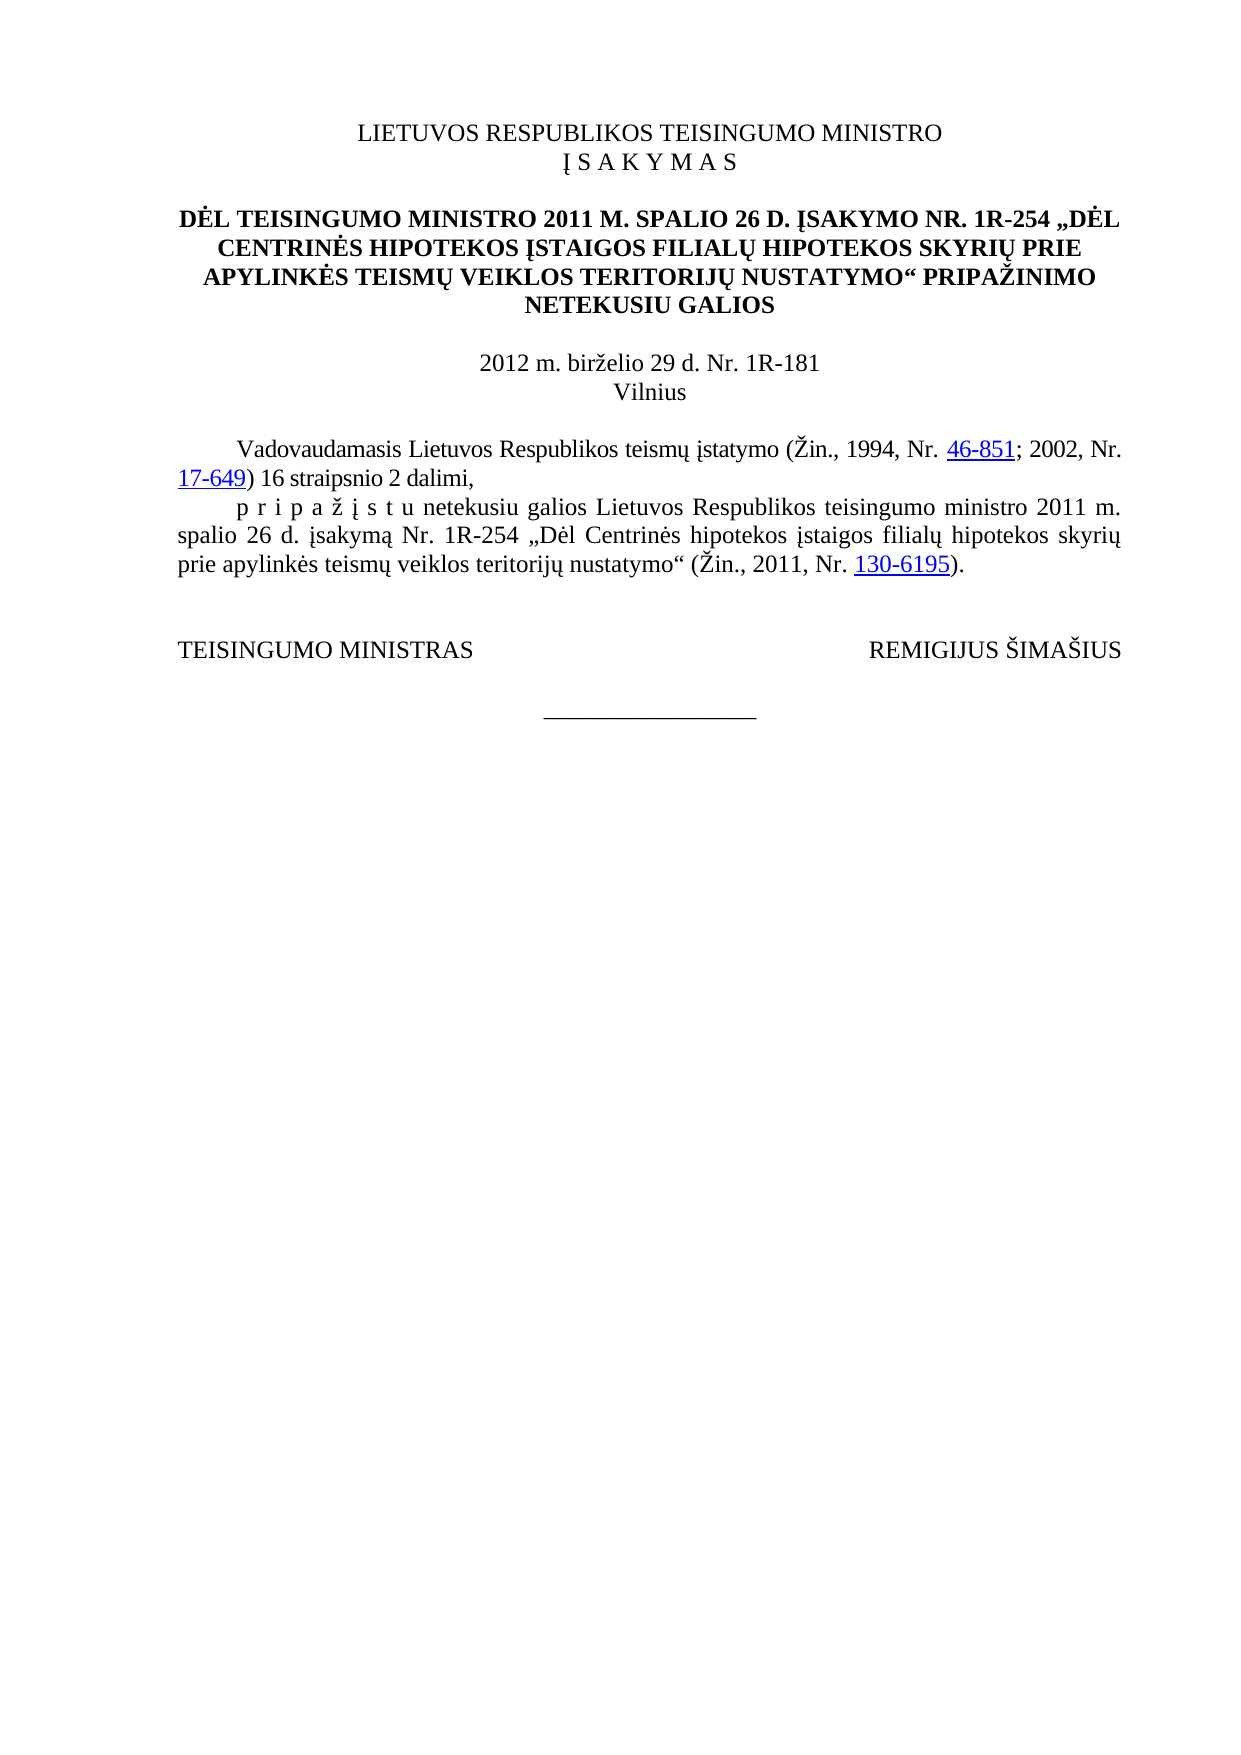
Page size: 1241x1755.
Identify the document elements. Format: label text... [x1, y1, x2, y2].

text Į S A K Y M A S [177, 147, 1122, 176]
text Vadovaudamasis Lietuvos Respublikos teismų įstatymo (Žin., 1994, Nr. 46-851; 2002, Nr. 17-649) 16 straipsnio 2 dalimi, [177, 434, 1122, 492]
text LIETUVOS RESPUBLIKOS TEISINGUMO MINISTRO [177, 118, 1122, 147]
text 2012 m. birželio 29 d. Nr. 1R-181 [177, 348, 1122, 377]
text Vilnius [177, 377, 1122, 406]
text _________________ [177, 693, 1122, 722]
text Teisingumo ministras Remigijus Šimašius [177, 636, 1122, 664]
text p r i p a ž į s t u netekusiu galios Lietuvos Respublikos teisingumo ministro 2011 m. spalio 26 d. įsakymą Nr. 1R-254 „Dėl Centrinės hipotekos įstaigos filialų hipotekos skyrių prie apylinkės teismų veiklos teritorijų nustatymo“ (Žin., 2011, Nr. 130-6195). [177, 492, 1122, 578]
text DĖL teisingumo ministro 2011 m. spalio 26 d. įsakymo Nr. 1R-254 „Dėl Centrinės hipotekos įstaigos filialų hipotekos skyrių prie apylinkės teismų veiklos teritorijų nustatymo“ pripažinimo netekusiu galios [177, 204, 1122, 319]
